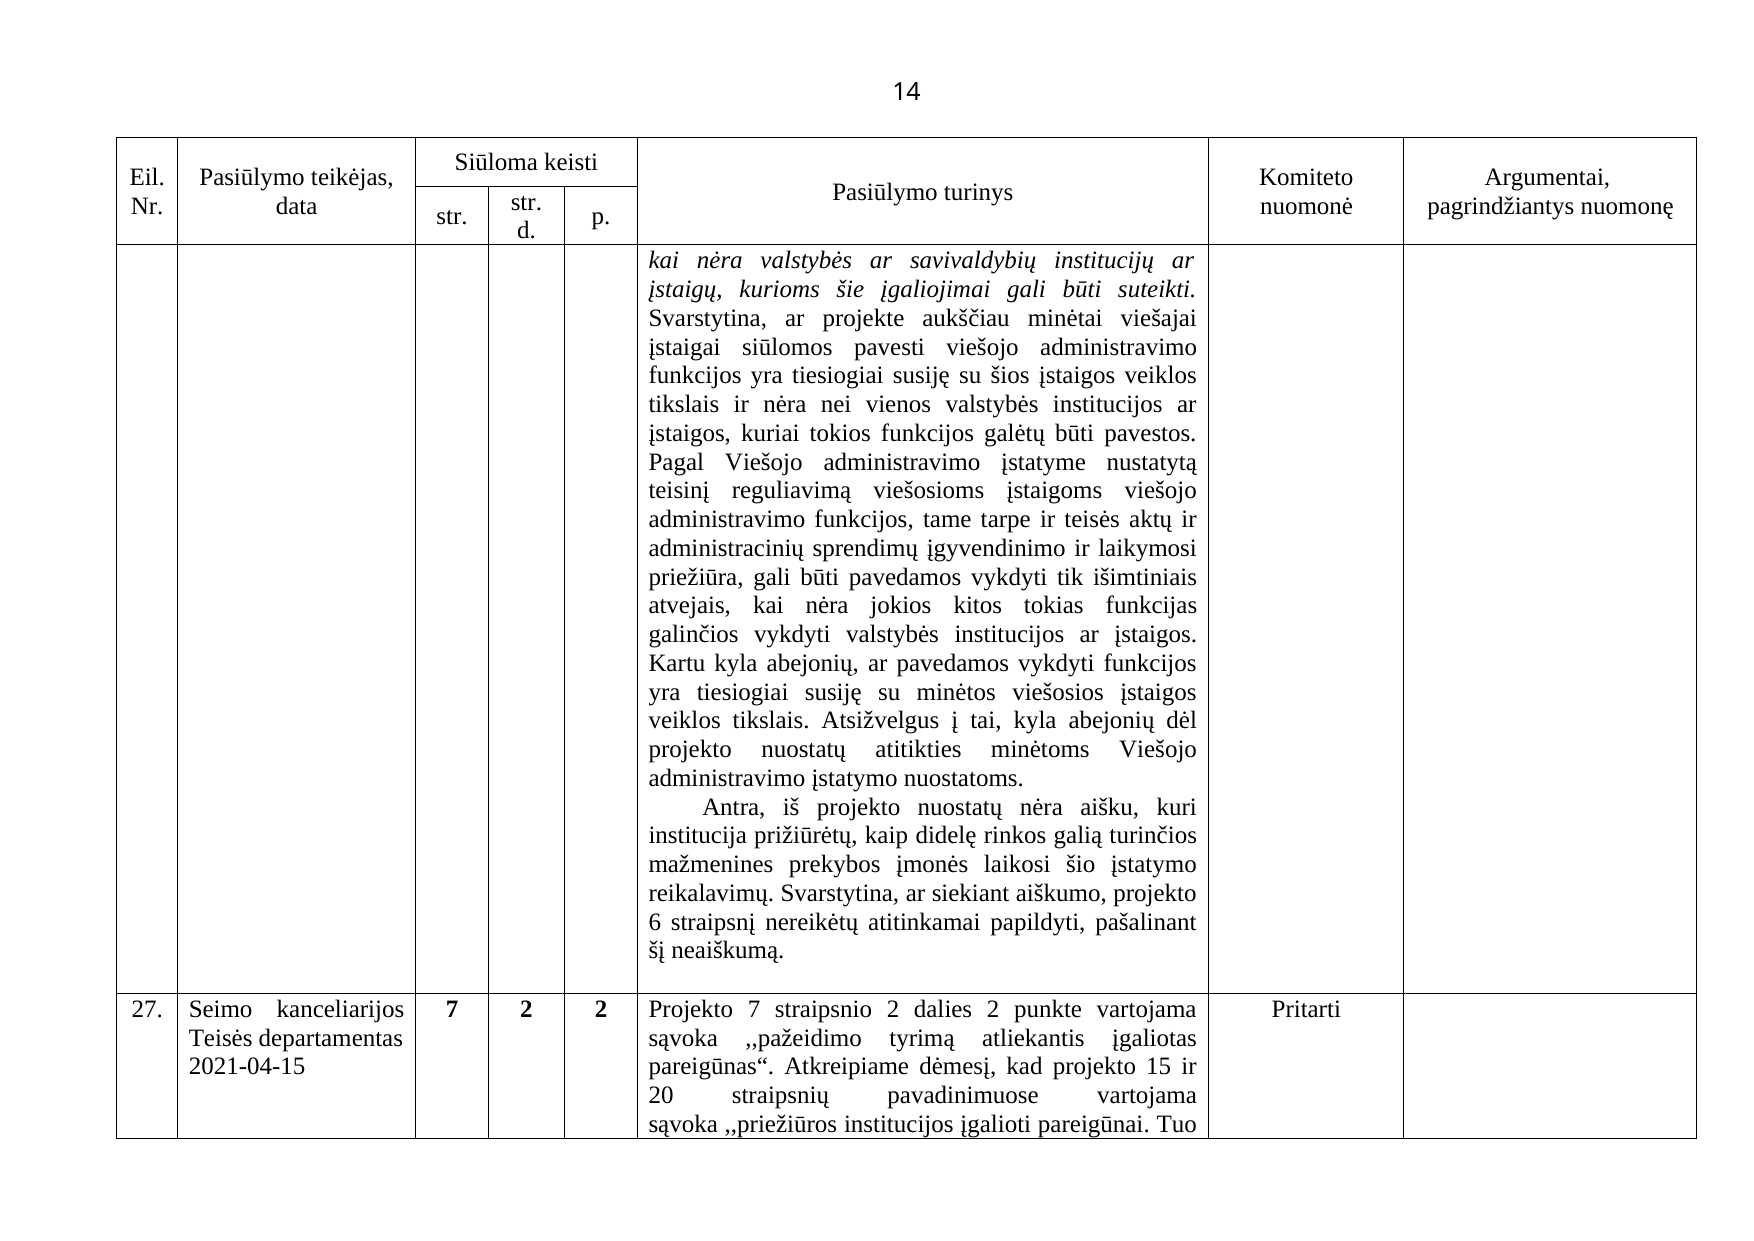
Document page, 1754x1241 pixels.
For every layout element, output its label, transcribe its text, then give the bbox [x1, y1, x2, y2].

table_cell Projekto 7 straipsnio 2 dalies 2 punkte vartojama sąvoka ,,pažeidimo tyrimą atliekantis įgaliotas pareigūnas“. Atkreipiame dėmesį, kad projekto 15 ir 20 straipsnių pavadinimuose vartojama sąvoka ,,priežiūros institucijos įgalioti pareigūnai. Tuo [638, 994, 1208, 1138]
table_cell Pritarti [1209, 994, 1403, 1138]
table_cell [565, 245, 637, 993]
table_cell [1404, 994, 1696, 1138]
table_cell [489, 245, 564, 993]
table_header Eil. Nr. [117, 138, 177, 244]
table_cell p. [565, 187, 637, 244]
table_header Pasiūlymo turinys [638, 138, 1208, 244]
table_cell 2 [565, 994, 637, 1138]
table_cell kai nėra valstybės ar savivaldybių institucijų ar įstaigų, kurioms šie įgaliojimai gali būti suteikti. Svarstytina, ar projekte aukščiau minėtai viešajai įstaigai siūlomos pavesti viešojo administravimo funkcijos yra tiesiogiai susiję su šios įstaigos veiklos tikslais ir nėra nei vienos valstybės institucijos ar įstaigos, kuriai tokios funkcijos galėtų būti pavestos. Pagal Viešojo administravimo įstatyme nustatytą teisinį reguliavimą viešosioms įstaigoms viešojo administravimo funkcijos, tame tarpe ir teisės aktų ir administracinių sprendimų įgyvendinimo ir laikymosi priežiūra, gali būti pavedamos vykdyti tik išimtiniais atvejais, kai nėra jokios kitos tokias funkcijas galinčios vykdyti valstybės institucijos ar įstaigos. Kartu kyla abejonių, ar pavedamos vykdyti funkcijos yra tiesiogiai susiję su minėtos viešosios įstaigos veiklos tikslais. Atsižvelgus į tai, kyla abejonių dėl projekto nuostatų atitikties minėtoms Viešojo administravimo įstatymo nuostatoms. Antra, iš projekto nuostatų nėra aišku, kuri institucija prižiūrėtų, kaip didelę rinkos galią turinčios mažmenines prekybos įmonės laikosi šio įstatymo reikalavimų. Svarstytina, ar siekiant aiškumo, projekto 6 straipsnį nereikėtų atitinkamai papildyti, pašalinant šį neaiškumą. [638, 245, 1208, 993]
table_cell 2 [489, 994, 564, 1138]
table_cell [117, 245, 177, 993]
table_header Argumentai, pagrindžiantys nuomonę [1404, 138, 1696, 244]
table_cell 7 [416, 994, 488, 1138]
table_header Pasiūlymo teikėjas, data [178, 138, 415, 244]
table_cell str. [416, 187, 488, 244]
table_cell [178, 245, 415, 993]
table_cell [1209, 245, 1403, 993]
table_header Komiteto nuomonė [1209, 138, 1403, 244]
table_cell 27. [117, 994, 177, 1138]
table_cell str. d. [489, 187, 564, 244]
table_header Siūloma keisti [416, 138, 637, 186]
table_cell [1404, 245, 1696, 993]
table_cell Seimo kanceliarijos Teisės departamentas 2021-04-15 [178, 994, 415, 1138]
table_cell [416, 245, 488, 993]
